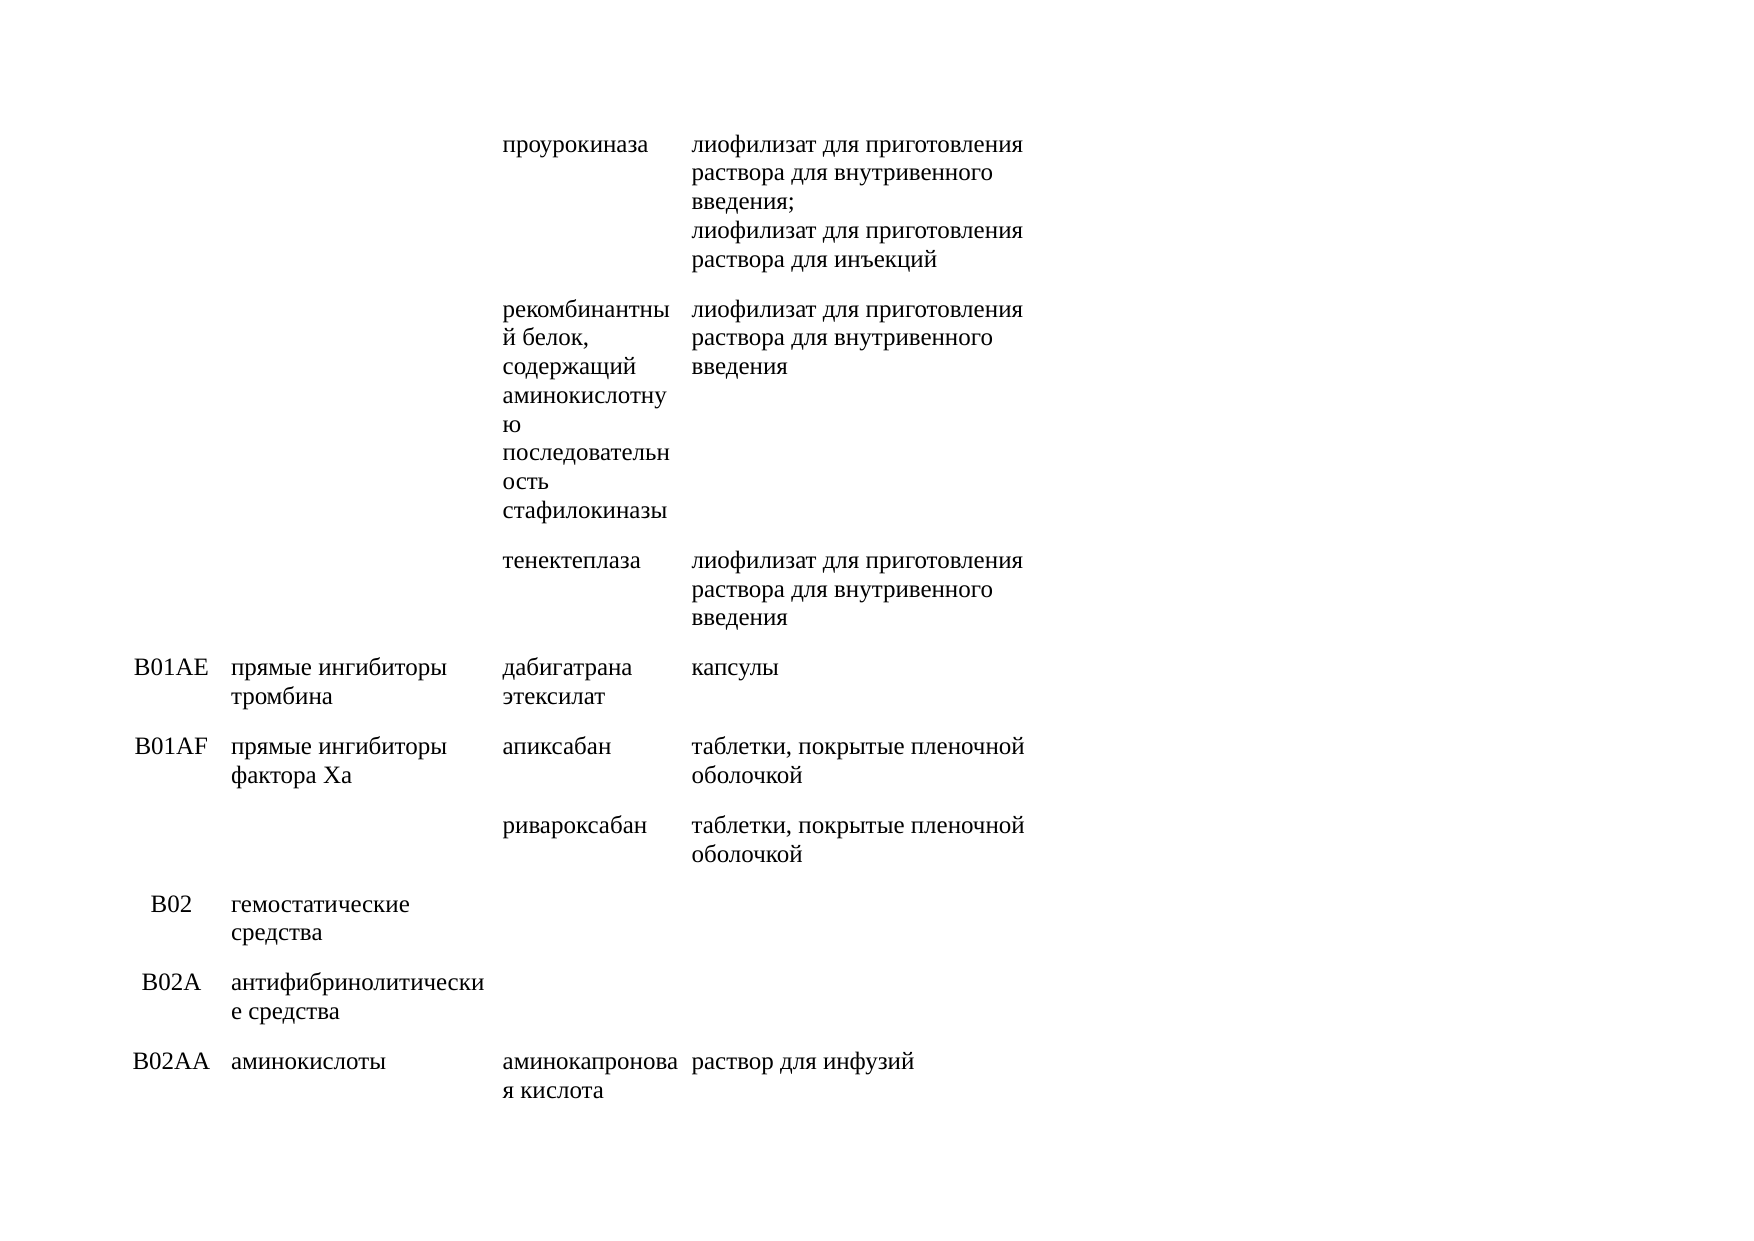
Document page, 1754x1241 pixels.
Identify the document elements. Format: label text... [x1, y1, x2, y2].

table_cell таблетки, покрытые пленочной оболочкой [685, 799, 1063, 878]
table_cell капсулы [685, 642, 1063, 721]
table_cell [224, 118, 496, 642]
table_cell B01AF [118, 721, 224, 878]
table_cell тенектеплаза [496, 534, 685, 642]
table_cell аминокапроновая кислота [496, 1036, 685, 1114]
table_cell [496, 957, 685, 1036]
table_cell [118, 118, 224, 642]
table_cell проурокиназа [496, 118, 685, 283]
table_cell дабигатрана этексилат [496, 642, 685, 721]
table_cell антифибринолитические средства [224, 957, 496, 1036]
table_cell гемостатические средства [224, 878, 496, 957]
table_cell апиксабан [496, 721, 685, 799]
table_cell [224, 799, 496, 878]
table_cell лиофилизат для приготовления раствора для внутривенного введения [685, 534, 1063, 642]
table_cell рекомбинантный белок, содержащий аминокислотную последовательность стафилокиназы [496, 283, 685, 534]
table_cell B02A [118, 957, 224, 1036]
table_cell B02 [118, 878, 224, 957]
table_cell прямые ингибиторы тромбина [224, 642, 496, 721]
table_cell [685, 957, 1063, 1036]
table_cell ривароксабан [496, 799, 685, 878]
table_cell лиофилизат для приготовления раствора для внутривенного введения [685, 283, 1063, 534]
table_cell прямые ингибиторы фактора Xa [224, 721, 496, 799]
table_cell B01AE [118, 642, 224, 721]
table_cell [496, 878, 685, 957]
table_cell B02AA [118, 1036, 224, 1114]
table_cell [685, 878, 1063, 957]
table_cell раствор для инфузий [685, 1036, 1063, 1114]
table_cell аминокислоты [224, 1036, 496, 1114]
table_cell лиофилизат для приготовления раствора для внутривенного введения; лиофилизат для приготовления раствора для инъекций [685, 118, 1063, 283]
table_cell таблетки, покрытые пленочной оболочкой [685, 721, 1063, 799]
